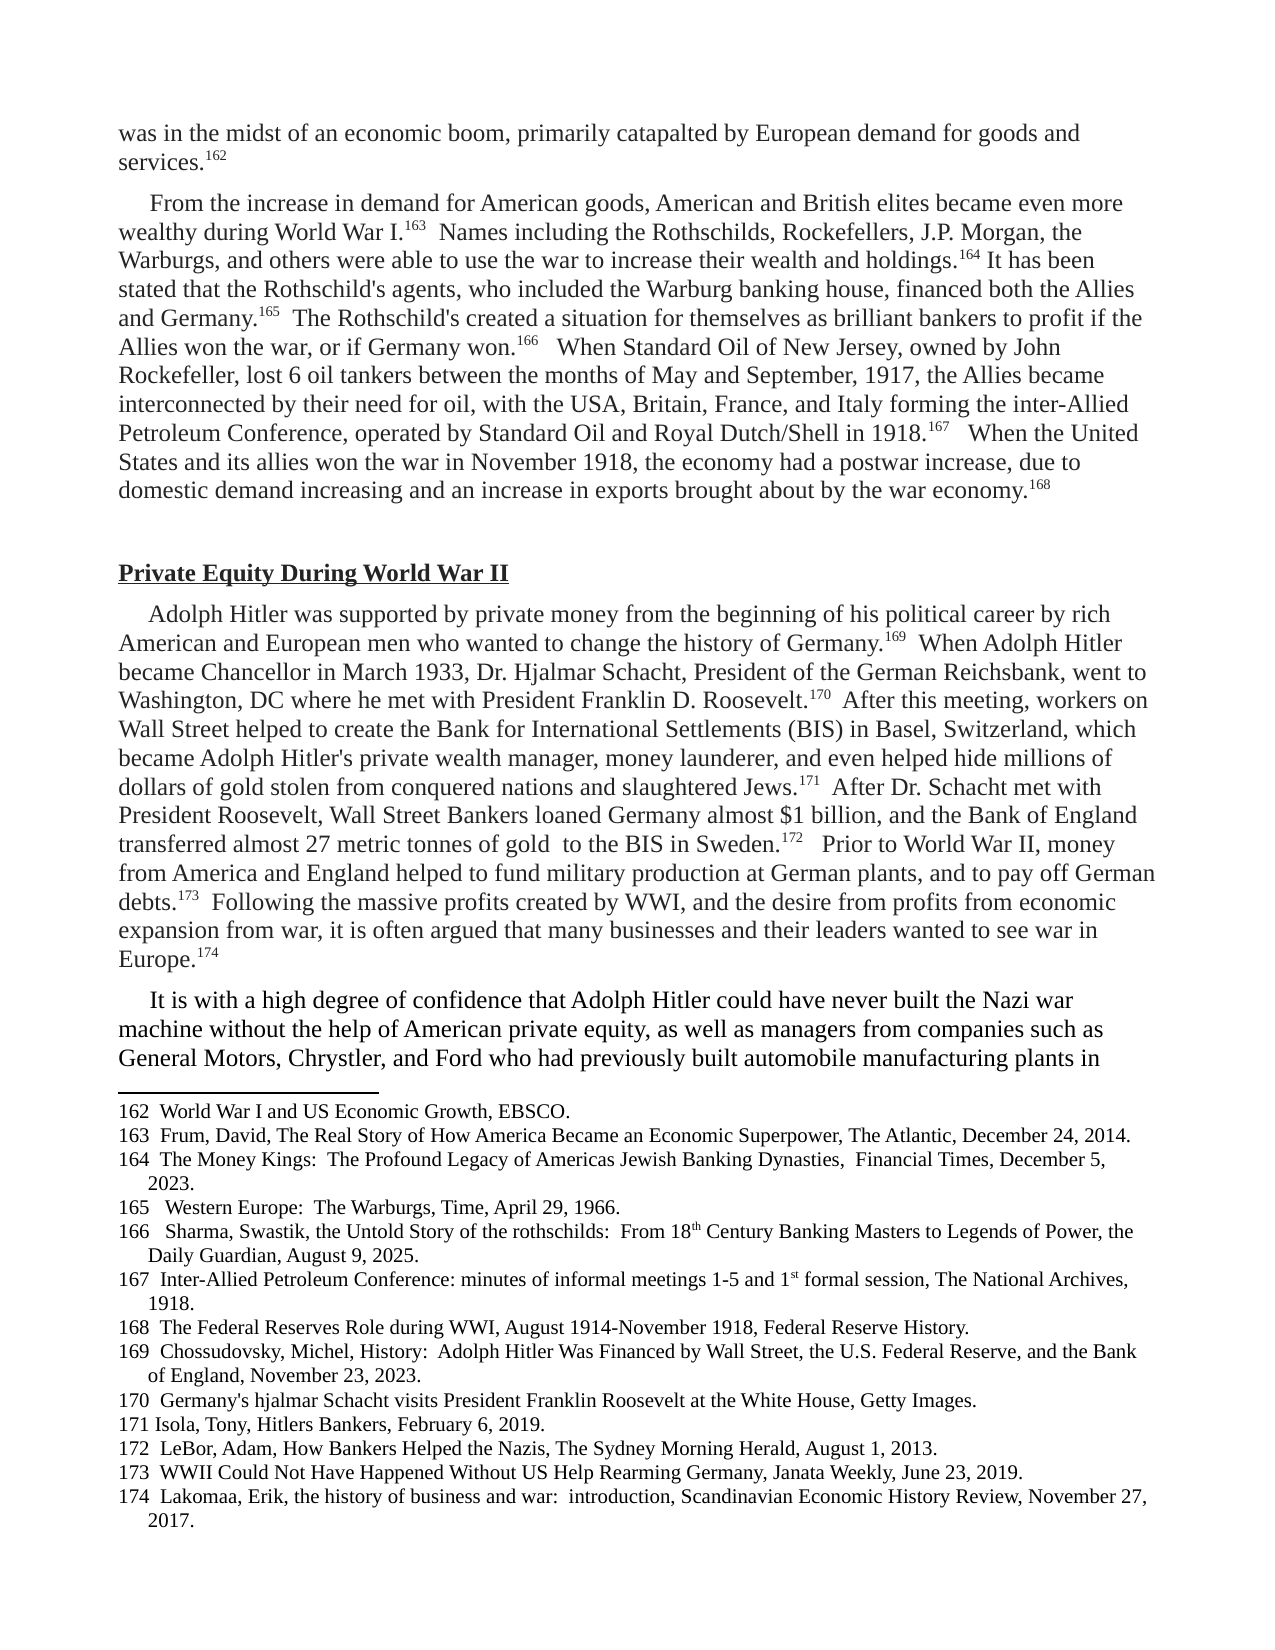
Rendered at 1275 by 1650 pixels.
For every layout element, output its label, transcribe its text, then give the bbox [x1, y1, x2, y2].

text The Money Kings: The Profound Legacy of Americas Jewish Banking Dynasties, Financial Times, December 5, 2023. [118, 1147, 1157, 1195]
text WWII Could Not Have Happened Without US Help Rearming Germany, Janata Weekly, June 23, 2019. [118, 1460, 1157, 1484]
text Inter-Allied Petroleum Conference: minutes of informal meetings 1-5 and 1st formal session, The National Archives, 1918. [118, 1267, 1157, 1315]
text Sharma, Swastik, the Untold Story of the rothschilds: From 18th Century Banking Masters to Legends of Power, the Daily Guardian, August 9, 2025. [118, 1219, 1157, 1267]
text The Federal Reserves Role during WWI, August 1914-November 1918, Federal Reserve History. [118, 1315, 1157, 1339]
text Western Europe: The Warburgs, Time, April 29, 1966. [118, 1195, 1157, 1219]
text It is with a high degree of confidence that Adolph Hitler could have never built the Nazi war machine without the help of American private equity, as well as managers from companies such as General Motors, Chrystler, and Ford who had previously built automobile manufacturing plants in Europe. These plants became facilities capable of producing tanks, bomber and jet fighter propulsion systems, armaments, and other items needed for war and ultimately used to fight America and its allies. While the men who loaned Adolph Hitler money, ran and established the plants, or provided scientific research never could have seen what Adolph Hitler would become, they still provided the economic and structural means for him to increase production of his war machine. [118, 986, 1157, 1072]
text Chossudovsky, Michel, History: Adolph Hitler Was Financed by Wall Street, the U.S. Federal Reserve, and the Bank of England, November 23, 2023. [118, 1339, 1157, 1387]
text Germany's hjalmar Schacht visits President Franklin Roosevelt at the White House, Getty Images. [118, 1387, 1157, 1412]
text Frum, David, The Real Story of How America Became an Economic Superpower, The Atlantic, December 24, 2014. [118, 1123, 1157, 1147]
text Isola, Tony, Hitlers Bankers, February 6, 2019. [118, 1412, 1157, 1436]
text Adolph Hitler was supported by private money from the beginning of his political career by rich American and European men who wanted to change the history of Germany. When Adolph Hitler became Chancellor in March 1933, Dr. Hjalmar Schacht, President of the German Reichsbank, went to Washington, DC where he met with President Franklin D. Roosevelt. After this meeting, workers on Wall Street helped to create the Bank for International Settlements (BIS) in Basel, Switzerland, which became Adolph Hitler's private wealth manager, money launderer, and even helped hide millions of dollars of gold stolen from conquered nations and slaughtered Jews. After Dr. Schacht met with President Roosevelt, Wall Street Bankers loaned Germany almost $1 billion, and the Bank of England transferred almost 27 metric tonnes of gold to the BIS in Sweden. Prior to World War II, money from America and England helped to fund military production at German plants, and to pay off German debts. Following the massive profits created by WWI, and the desire from profits from economic expansion from war, it is often argued that many businesses and their leaders wanted to see war in Europe. [118, 599, 1157, 973]
text From the increase in demand for American goods, American and British elites became even more wealthy during World War I. Names including the Rothschilds, Rockefellers, J.P. Morgan, the Warburgs, and others were able to use the war to increase their wealth and holdings. It has been stated that the Rothschild's agents, who included the Warburg banking house, financed both the Allies and Germany. The Rothschild's created a situation for themselves as brilliant bankers to profit if the Allies won the war, or if Germany won. When Standard Oil of New Jersey, owned by John Rockefeller, lost 6 oil tankers between the months of May and September, 1917, the Allies became interconnected by their need for oil, with the USA, Britain, France, and Italy forming the inter-Allied Petroleum Conference, operated by Standard Oil and Royal Dutch/Shell in 1918. When the United States and its allies won the war in November 1918, the economy had a postwar increase, due to domestic demand increasing and an increase in exports brought about by the war economy. [118, 188, 1157, 504]
text was in the midst of an economic boom, primarily catapalted by European demand for goods and services. [118, 118, 1157, 176]
text Lakomaa, Erik, the history of business and war: introduction, Scandinavian Economic History Review, November 27, 2017. [118, 1484, 1157, 1532]
text World War I and US Economic Growth, EBSCO. [118, 1099, 1157, 1123]
text Private Equity During World War II [118, 558, 1157, 587]
text LeBor, Adam, How Bankers Helped the Nazis, The Sydney Morning Herald, August 1, 2013. [118, 1436, 1157, 1460]
